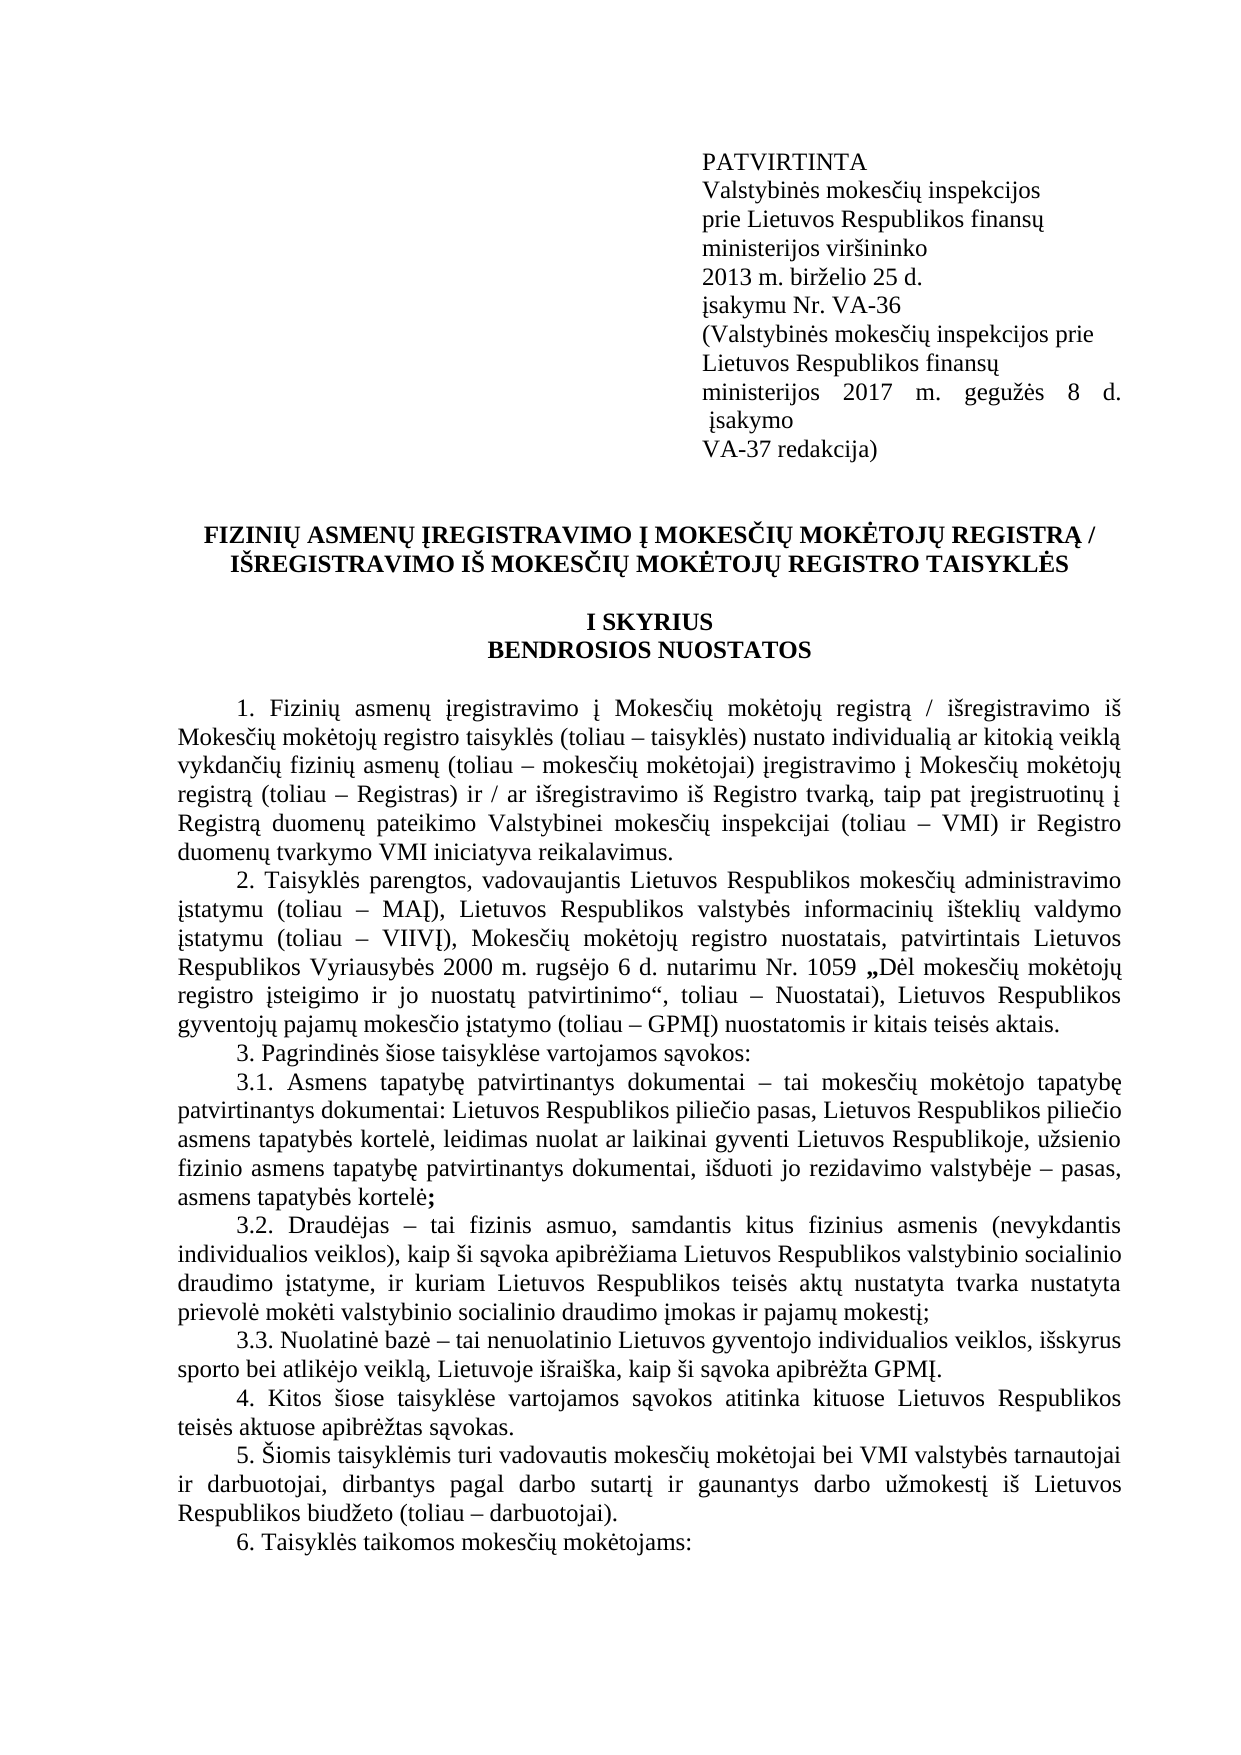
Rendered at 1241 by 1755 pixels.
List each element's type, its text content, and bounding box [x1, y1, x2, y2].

text Valstybinės mokesčių inspekcijos [702, 176, 1122, 204]
text VA-37 redakcija) [702, 434, 1122, 463]
text 1. Fizinių asmenų įregistravimo į Mokesčių mokėtojų registrą / išregistravimo iš Mokesčių mokėtojų registro taisyklės (toliau – taisyklės) nustato individualią ar kitokią veiklą vykdančių fizinių asmenų (toliau – mokesčių mokėtojai) įregistravimo į Mokesčių mokėtojų registrą (toliau – Registras) ir / ar išregistravimo iš Registro tvarką, taip pat įregistruotinų į Registrą duomenų pateikimo Valstybinei mokesčių inspekcijai (toliau – VMI) ir Registro duomenų tvarkymo VMI iniciatyva reikalavimus. [177, 693, 1122, 866]
text 5. Šiomis taisyklėmis turi vadovautis mokesčių mokėtojai bei VMI valstybės tarnautojai ir darbuotojai, dirbantys pagal darbo sutartį ir gaunantys darbo užmokestį iš Lietuvos Respublikos biudžeto (toliau – darbuotojai). [177, 1441, 1122, 1527]
text 3.2. Draudėjas – tai fizinis asmuo, samdantis kitus fizinius asmenis (nevykdantis individualios veiklos), kaip ši sąvoka apibrėžiama Lietuvos Respublikos valstybinio socialinio draudimo įstatyme, ir kuriam Lietuvos Respublikos teisės aktų nustatyta tvarka nustatyta prievolė mokėti valstybinio socialinio draudimo įmokas ir pajamų mokestį; [177, 1211, 1122, 1326]
text įsakymu Nr. VA-36 [702, 291, 1122, 319]
text ministerijos 2017 m. gegužės 8 d. įsakymo [702, 377, 1122, 434]
text PATVIRTINTA [702, 147, 1122, 176]
text 2. Taisyklės parengtos, vadovaujantis Lietuvos Respublikos mokesčių administravimo įstatymu (toliau – MAĮ), Lietuvos Respublikos valstybės informacinių išteklių valdymo įstatymu (toliau – VIIVĮ), Mokesčių mokėtojų registro nuostatais, patvirtintais Lietuvos Respublikos Vyriausybės 2000 m. rugsėjo 6 d. nutarimu Nr. 1059 „Dėl mokesčių mokėtojų registro įsteigimo ir jo nuostatų patvirtinimo“, toliau – Nuostatai), Lietuvos Respublikos gyventojų pajamų mokesčio įstatymo (toliau – GPMĮ) nuostatomis ir kitais teisės aktais. [177, 866, 1122, 1038]
text ministerijos viršininko [702, 233, 1122, 262]
text 3.1. Asmens tapatybę patvirtinantys dokumentai – tai mokesčių mokėtojo tapatybę patvirtinantys dokumentai: Lietuvos Respublikos piliečio pasas, Lietuvos Respublikos piliečio asmens tapatybės kortelė, leidimas nuolat ar laikinai gyventi Lietuvos Respublikoje, užsienio fizinio asmens tapatybę patvirtinantys dokumentai, išduoti jo rezidavimo valstybėje – pasas, asmens tapatybės kortelė; [177, 1067, 1122, 1211]
text Lietuvos Respublikos finansų [702, 348, 1122, 377]
text I SKYRIUS [177, 607, 1122, 636]
text 3. Pagrindinės šiose taisyklėse vartojamos sąvokos: [177, 1038, 1122, 1067]
text (Valstybinės mokesčių inspekcijos prie [702, 319, 1122, 348]
text 2013 m. birželio 25 d. [702, 262, 1122, 291]
text prie Lietuvos Respublikos finansų [702, 204, 1122, 233]
text FIZINIŲ ASMENŲ ĮREGISTRAVIMO Į MOKESČIŲ MOKĖTOJŲ REGISTRĄ / IŠREGISTRAVIMO IŠ MOKESČIŲ MOKĖTOJŲ REGISTRO TAISYKLĖS [177, 521, 1122, 578]
text 3.3. Nuolatinė bazė – tai nenuolatinio Lietuvos gyventojo individualios veiklos, išskyrus sporto bei atlikėjo veiklą, Lietuvoje išraiška, kaip ši sąvoka apibrėžta GPMĮ. [177, 1326, 1122, 1383]
text BENDROSIOS NUOSTATOS [177, 636, 1122, 664]
text 6. Taisyklės taikomos mokesčių mokėtojams: [177, 1527, 1122, 1556]
text 4. Kitos šiose taisyklėse vartojamos sąvokos atitinka kituose Lietuvos Respublikos teisės aktuose apibrėžtas sąvokas. [177, 1383, 1122, 1441]
